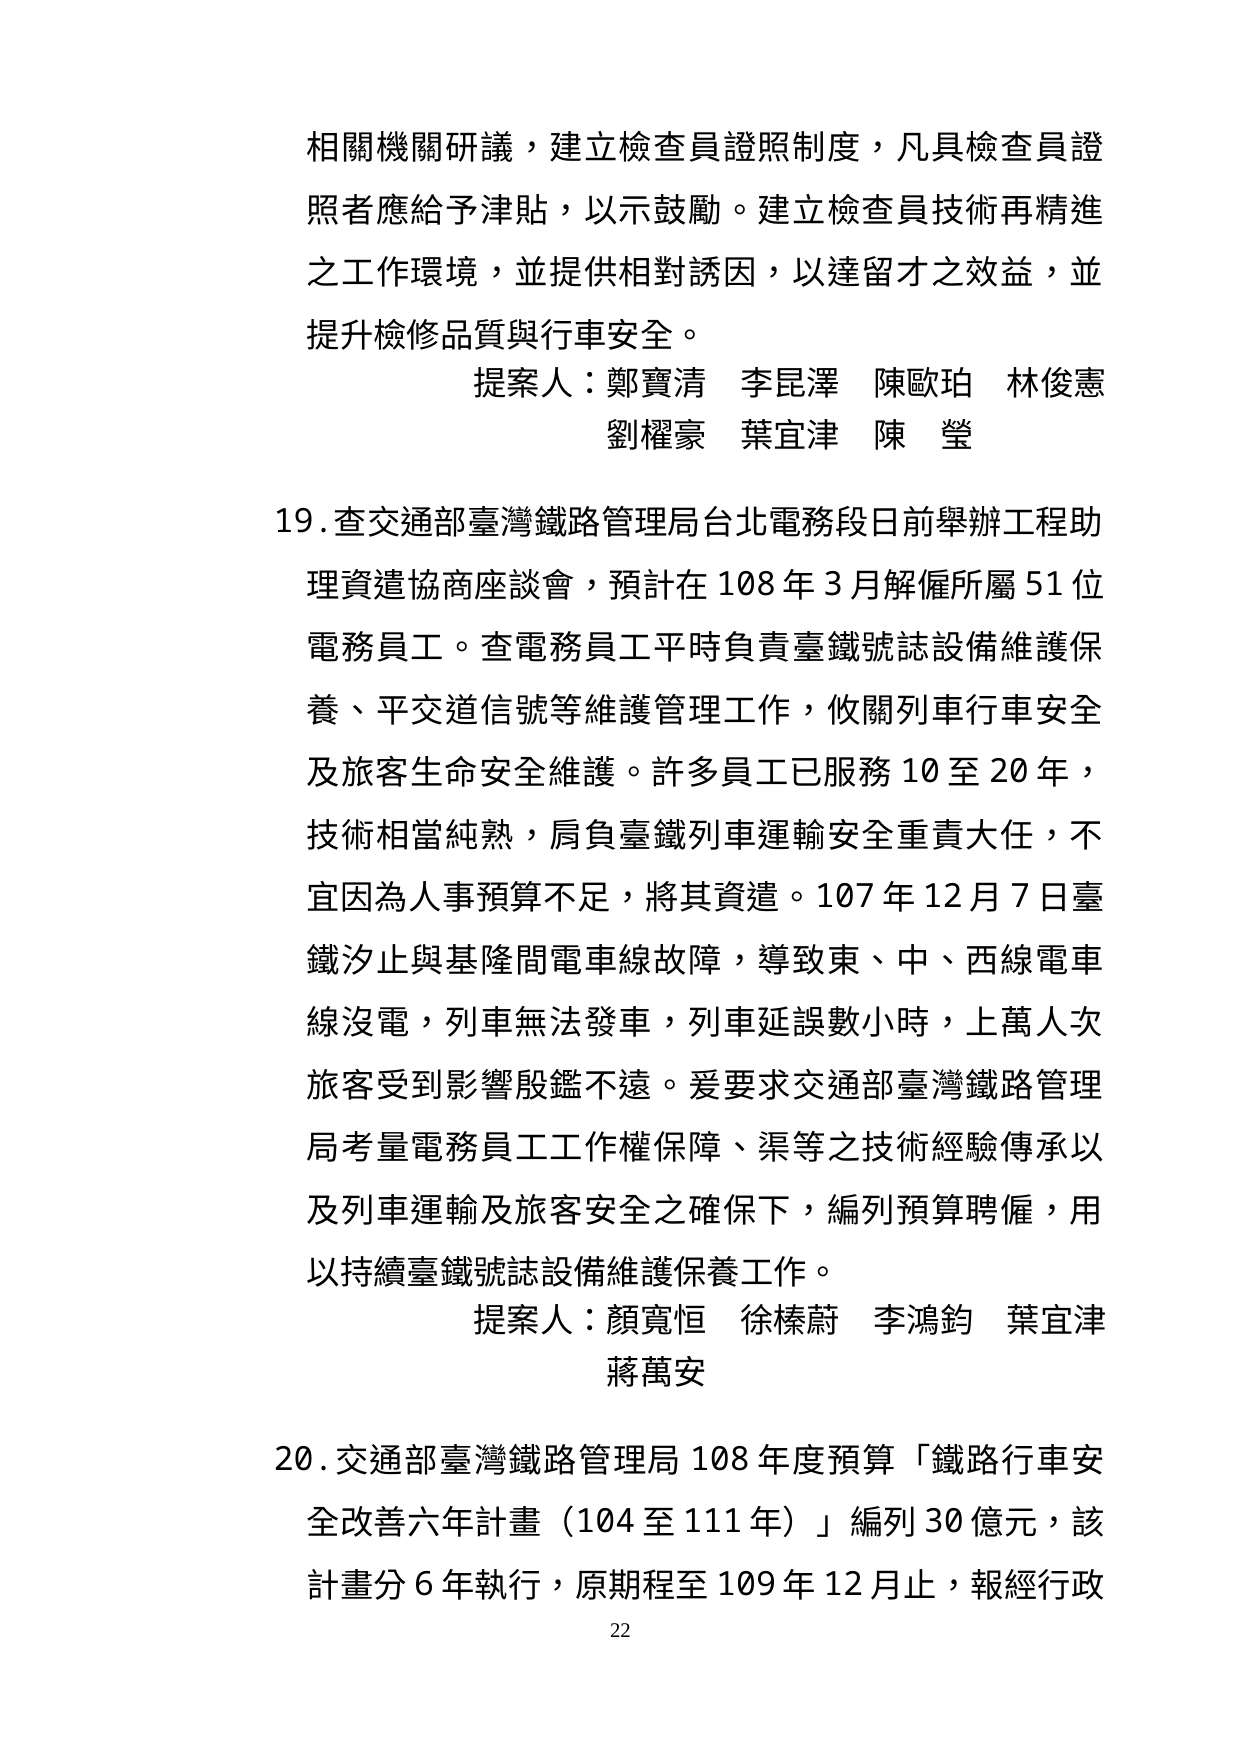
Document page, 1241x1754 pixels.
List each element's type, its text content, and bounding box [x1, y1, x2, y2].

text 提案人：鄭寶清 李昆澤 陳歐珀 林俊憲 劉櫂豪 葉宜津 陳 瑩 [473, 353, 1117, 457]
text 相關機關研議，建立檢查員證照制度，凡具檢查員證照者應給予津貼，以示鼓勵。建立檢查員技術再精進之工作環境，並提供相對誘因，以達留才之效益，並提升檢修品質與行車安全。 [273, 103, 1104, 353]
text 19.查交通部臺灣鐵路管理局台北電務段日前舉辦工程助理資遣協商座談會，預計在108年3月解僱所屬51位電務員工。查電務員工平時負責臺鐵號誌設備維護保養、平交道信號等維護管理工作，攸關列車行車安全及旅客生命安全維護。許多員工已服務10至20年，技術相當純熟，肩負臺鐵列車運輸安全重責大任，不宜因為人事預算不足，將其資遣。107年12月7日臺鐵汐止與基隆間電車線故障，導致東、中、西線電車線沒電，列車無法發車，列車延誤數小時，上萬人次旅客受到影響殷鑑不遠。爰要求交通部臺灣鐵路管理局考量電務員工工作權保障、渠等之技術經驗傳承以及列車運輸及旅客安全之確保下，編列預算聘僱，用以持續臺鐵號誌設備維護保養工作。 [273, 478, 1104, 1291]
text 提案人：顏寬恒 徐榛蔚 李鴻鈞 葉宜津 蔣萬安 [473, 1291, 1117, 1395]
text 20.交通部臺灣鐵路管理局108年度預算「鐵路行車安全改善六年計畫（104至111年）」編列30億元，該計畫分6年執行，原期程至109年12月止，報經行政 [273, 1416, 1104, 1603]
